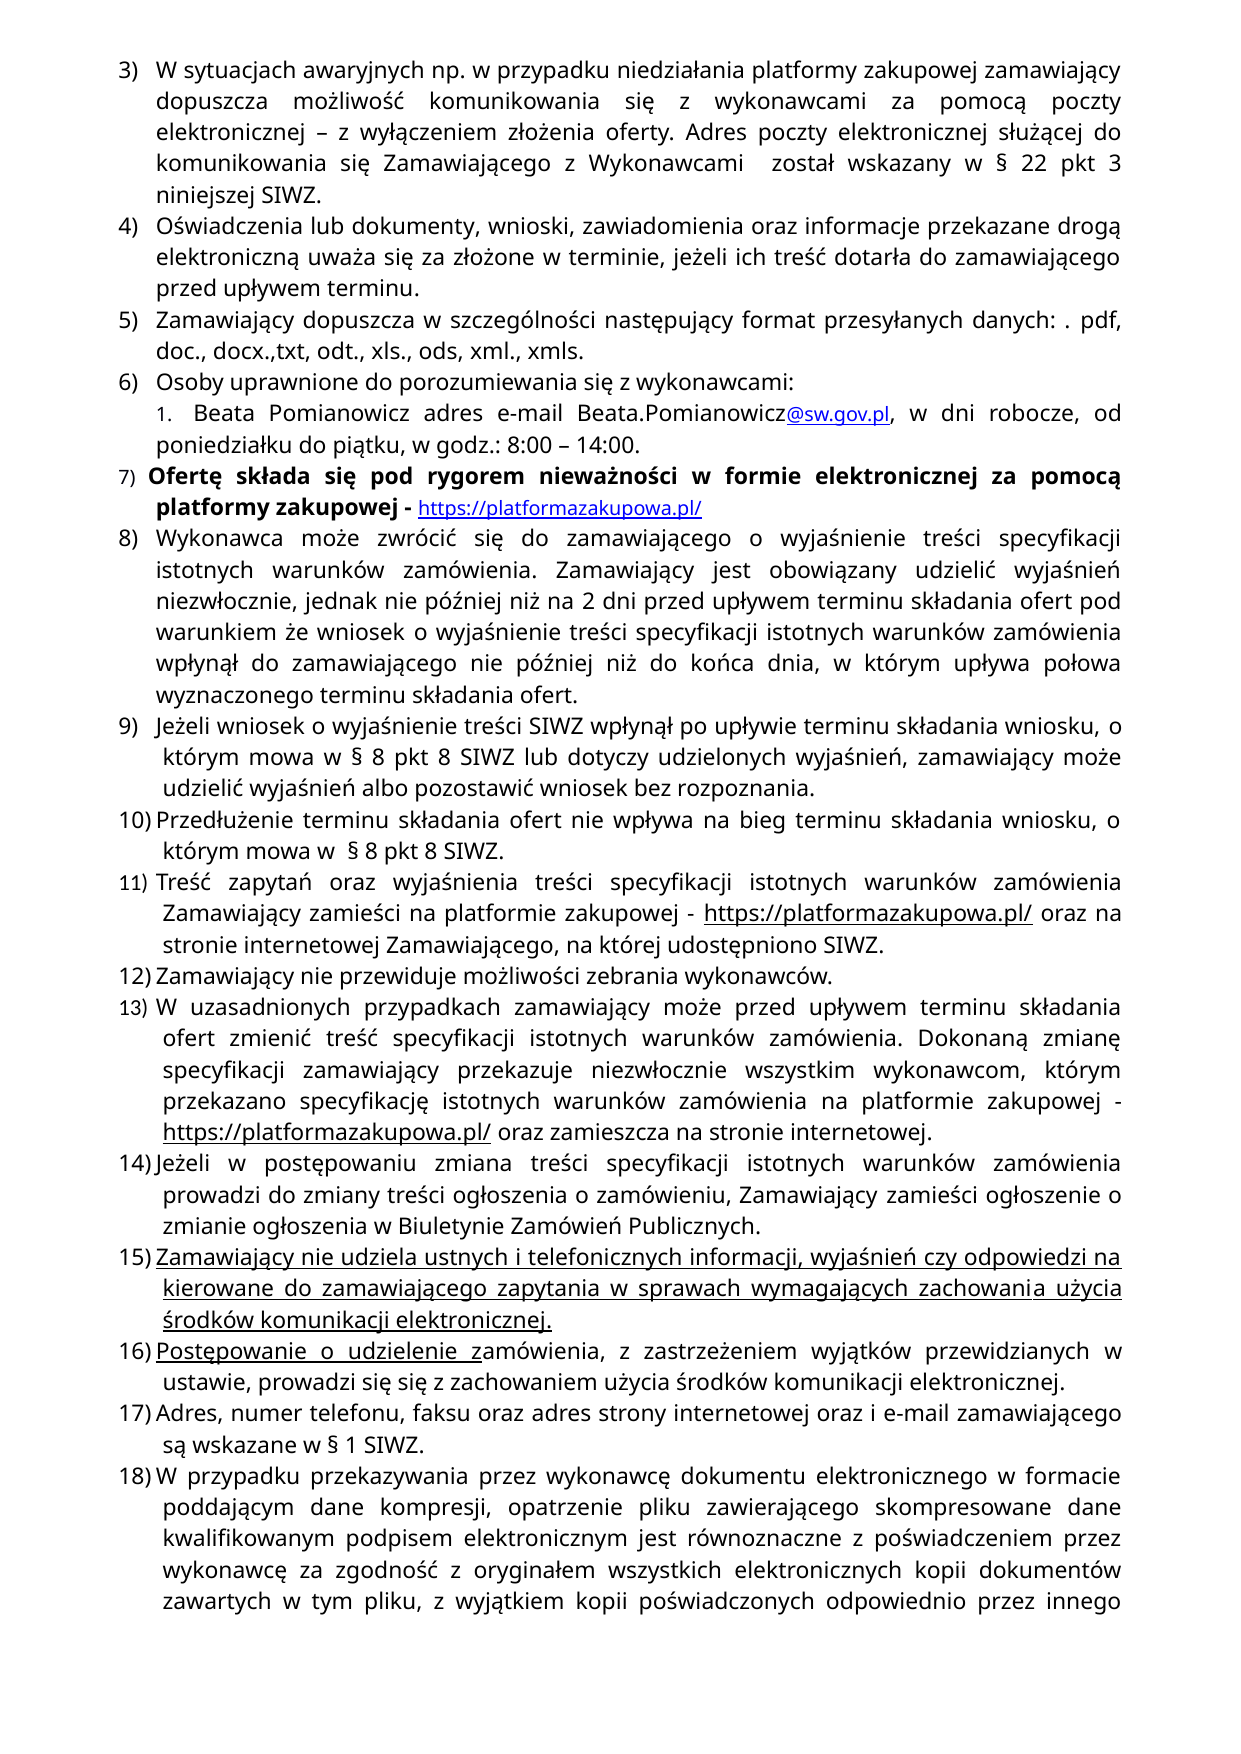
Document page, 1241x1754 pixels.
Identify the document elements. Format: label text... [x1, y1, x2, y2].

list Treść zapytań oraz wyjaśnienia treści specyfikacji istotnych warunków zamówienia Zamawiający zamieści na platformie zakupowej - https://platformazakupowa.pl/ oraz na stronie internetowej Zamawiającego, na której udostępniono SIWZ. [118, 866, 1122, 960]
list Oświadczenia lub dokumenty, wnioski, zawiadomienia oraz informacje przekazane drogą elektroniczną uważa się za złożone w terminie, jeżeli ich treść dotarła do zamawiającego przed upływem terminu. [118, 210, 1122, 303]
list Wykonawca może zwrócić się do zamawiającego o wyjaśnienie treści specyfikacji istotnych warunków zamówienia. Zamawiający jest obowiązany udzielić wyjaśnień niezwłocznie, jednak nie później niż na 2 dni przed upływem terminu składania ofert pod warunkiem że wniosek o wyjaśnienie treści specyfikacji istotnych warunków zamówienia wpłynął do zamawiającego nie później niż do końca dnia, w którym upływa połowa wyznaczonego terminu składania ofert. [118, 522, 1122, 710]
list Ofertę składa się pod rygorem nieważności w formie elektronicznej za pomocą platformy zakupowej - https://platformazakupowa.pl/ [118, 460, 1122, 522]
list Przedłużenie terminu składania ofert nie wpływa na bieg terminu składania wniosku, o którym mowa w § 8 pkt 8 SIWZ. [118, 803, 1122, 866]
list Adres, numer telefonu, faksu oraz adres strony internetowej oraz i e-mail zamawiającego są wskazane w § 1 SIWZ. [118, 1397, 1122, 1460]
list Jeżeli wniosek o wyjaśnienie treści SIWZ wpłynął po upływie terminu składania wniosku, o którym mowa w § 8 pkt 8 SIWZ lub dotyczy udzielonych wyjaśnień, zamawiający może udzielić wyjaśnień albo pozostawić wniosek bez rozpoznania. [118, 710, 1122, 803]
list W przypadku przekazywania przez wykonawcę dokumentu elektronicznego w formacie poddającym dane kompresji, opatrzenie pliku zawierającego skompresowane dane kwalifikowanym podpisem elektronicznym jest równoznaczne z poświadczeniem przez wykonawcę za zgodność z oryginałem wszystkich elektronicznych kopii dokumentów zawartych w tym pliku, z wyjątkiem kopii poświadczonych odpowiednio przez innego [118, 1460, 1122, 1616]
list Zamawiający dopuszcza w szczególności następujący format przesyłanych danych: . pdf, doc., docx.,txt, odt., xls., ods, xml., xmls. [118, 303, 1122, 366]
list Postępowanie o udzielenie zamówienia, z zastrzeżeniem wyjątków przewidzianych w ustawie, prowadzi się się z zachowaniem użycia środków komunikacji elektronicznej. [118, 1335, 1122, 1397]
list Jeżeli w postępowaniu zmiana treści specyfikacji istotnych warunków zamówienia prowadzi do zmiany treści ogłoszenia o zamówieniu, Zamawiający zamieści ogłoszenie o zmianie ogłoszenia w Biuletynie Zamówień Publicznych. [118, 1147, 1122, 1241]
list Osoby uprawnione do porozumiewania się z wykonawcami: [118, 366, 1122, 397]
list W sytuacjach awaryjnych np. w przypadku niedziałania platformy zakupowej zamawiający dopuszcza możliwość komunikowania się z wykonawcami za pomocą poczty elektronicznej – z wyłączeniem złożenia oferty. Adres poczty elektronicznej służącej do komunikowania się Zamawiającego z Wykonawcami został wskazany w § 22 pkt 3 niniejszej SIWZ. [118, 53, 1122, 210]
list Zamawiający nie udziela ustnych i telefonicznych informacji, wyjaśnień czy odpowiedzi na kierowane do zamawiającego zapytania w sprawach wymagających zachowania użycia środków komunikacji elektronicznej. [118, 1241, 1122, 1335]
list Zamawiający nie przewiduje możliwości zebrania wykonawców. [118, 960, 1122, 991]
list Beata Pomianowicz adres e-mail Beata.Pomianowicz@sw.gov.pl, w dni robocze, od poniedziałku do piątku, w godz.: 8:00 – 14:00. [156, 397, 1122, 460]
list W uzasadnionych przypadkach zamawiający może przed upływem terminu składania ofert zmienić treść specyfikacji istotnych warunków zamówienia. Dokonaną zmianę specyfikacji zamawiający przekazuje niezwłocznie wszystkim wykonawcom, którym przekazano specyfikację istotnych warunków zamówienia na platformie zakupowej - https://platformazakupowa.pl/ oraz zamieszcza na stronie internetowej. [118, 991, 1122, 1147]
